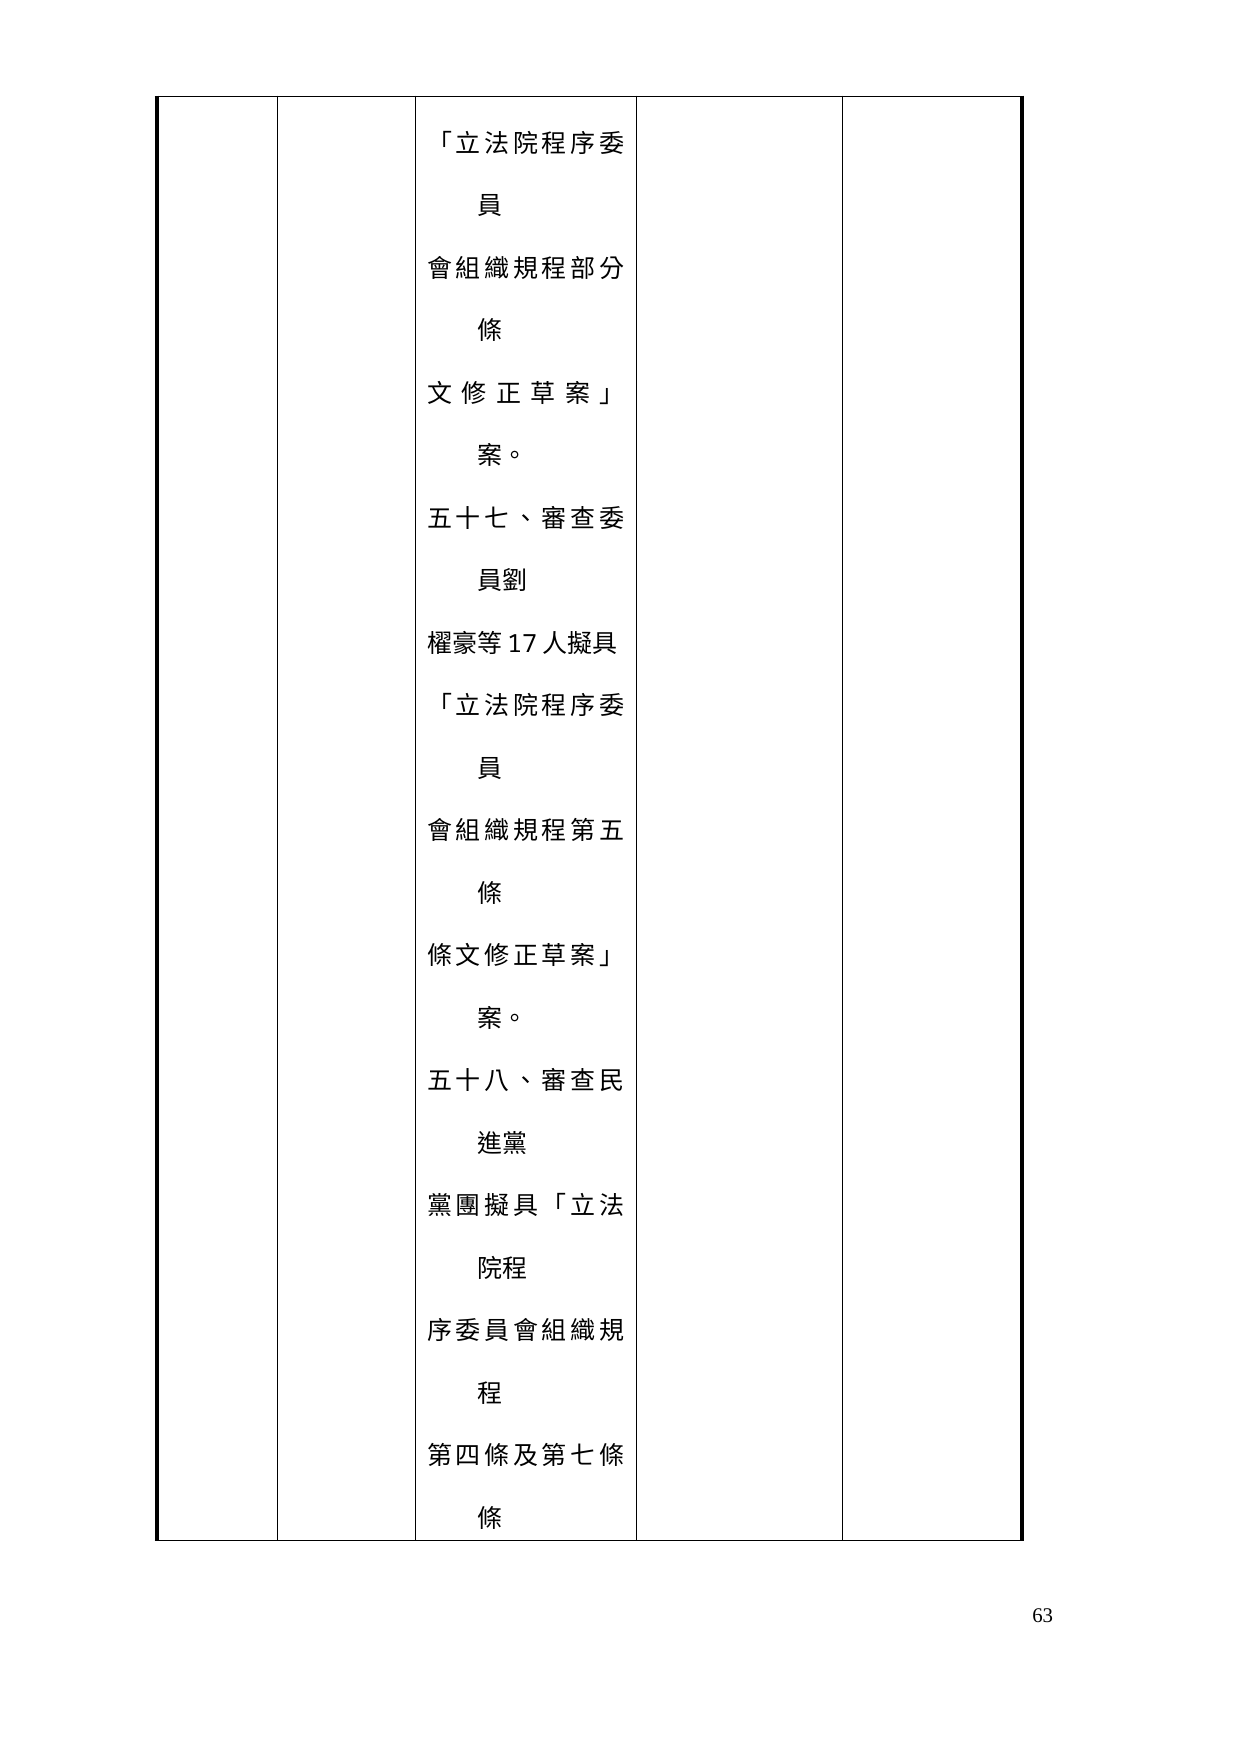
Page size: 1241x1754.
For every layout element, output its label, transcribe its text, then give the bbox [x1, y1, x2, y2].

table_cell [278, 97, 415, 1540]
table_cell 「立法院程序委員 會組織規程部分條 文修正草案」案。 五十七、審查委員劉 櫂豪等17人擬具 「立法院程序委員 會組織規程第五條 條文修正草案」案。 五十八、審查民進黨 黨團擬具「立法院程 序委員會組織規程 第四條及第七條條 [416, 97, 636, 1540]
table_cell [637, 97, 842, 1540]
table_cell [843, 97, 1020, 1540]
table_cell [159, 97, 277, 1540]
